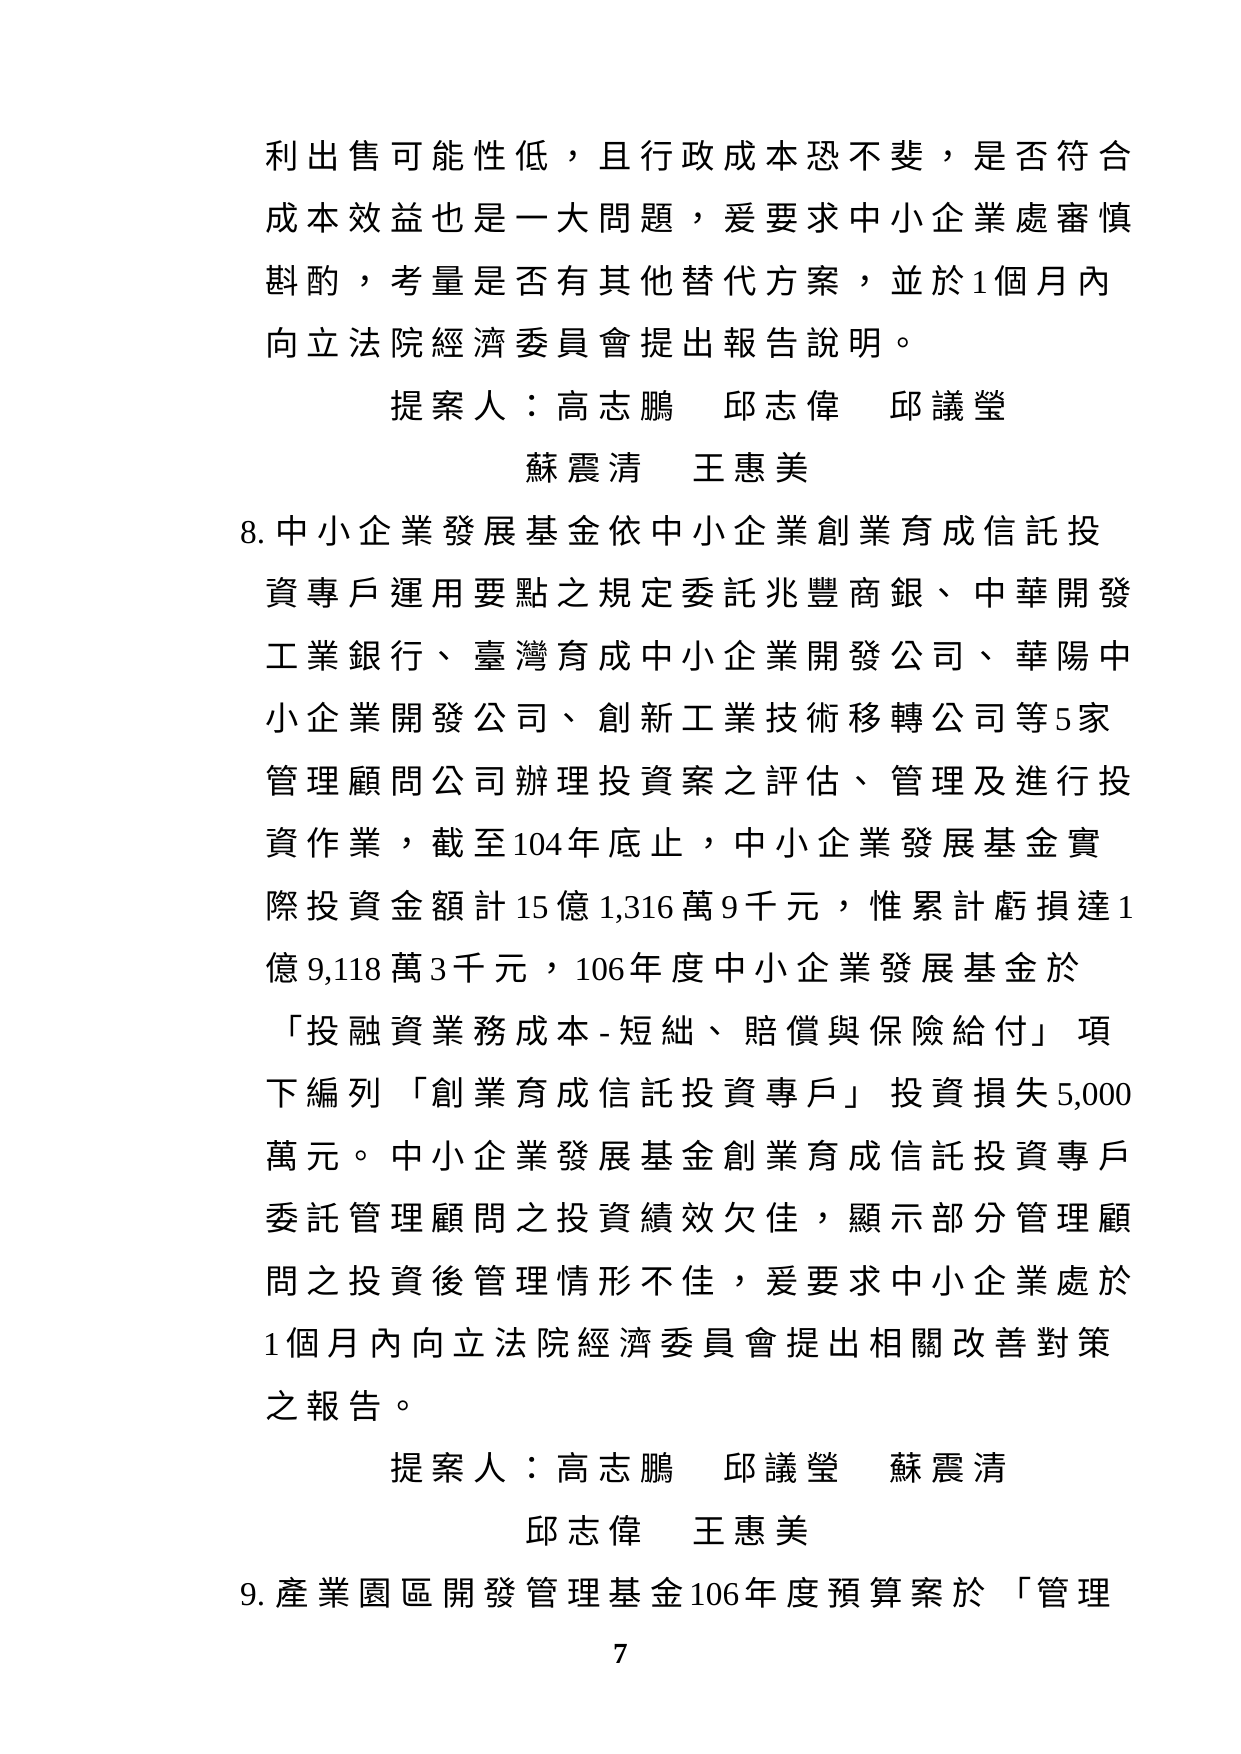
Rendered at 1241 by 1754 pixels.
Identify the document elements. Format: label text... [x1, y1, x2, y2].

text 提案人：高志鵬 邱志偉 邱議瑩 蘇震清 王惠美 [382, 362, 1032, 487]
list 產業園區開發管理基金106年度預算案於「管理 [231, 1550, 1136, 1612]
list 中小企業發展基金依中小企業創業育成信託投資專戶運用要點之規定委託兆豐商銀、中華開發工業銀行、臺灣育成中小企業開發公司、華陽中小企業開發公司、創新工業技術移轉公司等5家管理顧問公司辦理投資案之評估、管理及進行投資作業，截至104年底止，中小企業發展基金實際投資金額計15億1,316萬9千元，惟累計虧損達1億9,118萬3千元，106年度中小企業發展基金於「投融資業務成本-短絀、賠償與保險給付」項下編列「創業育成信託投資專戶」投資損失5,000萬元。中小企業發展基金創業育成信託投資專戶委託管理顧問之投資績效欠佳，顯示部分管理顧問之投資後管理情形不佳，爰要求中小企業處於1個月內向立法院經濟委員會提出相關改善對策之報告。 [231, 487, 1136, 1425]
text 提案人：高志鵬 邱議瑩 蘇震清 邱志偉 王惠美 [382, 1425, 1032, 1550]
list 利出售可能性低，且行政成本恐不斐，是否符合成本效益也是一大問題，爰要求中小企業處審慎斟酌，考量是否有其他替代方案，並於1個月內向立法院經濟委員會提出報告說明。 [231, 112, 1136, 362]
